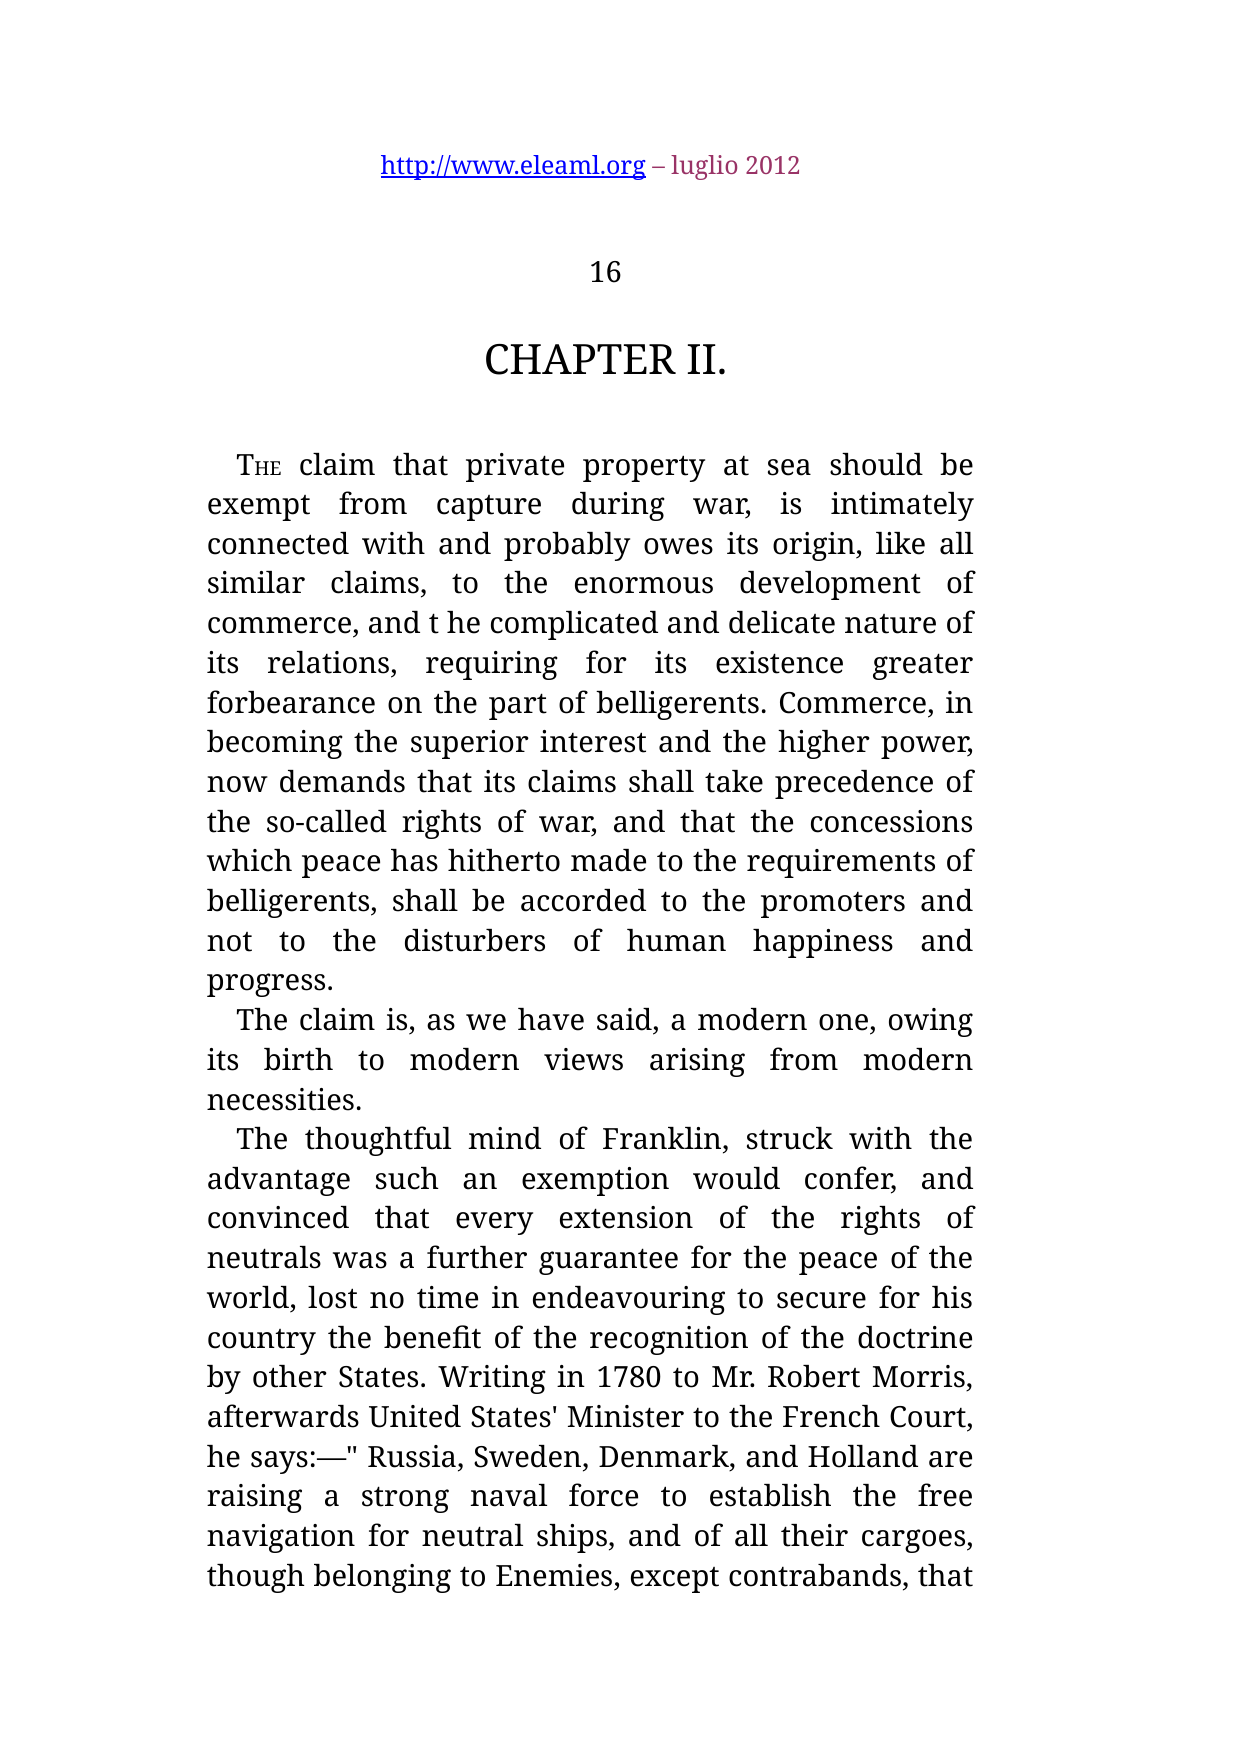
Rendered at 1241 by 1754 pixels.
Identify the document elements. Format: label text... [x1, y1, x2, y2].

text CHAPTER II. [207, 330, 974, 387]
text The claim that private property at sea should be exempt from capture during war, is intimately connected with and probably owes its origin, like all similar claims, to the enormous development of commerce, and t he complicated and delicate nature of its relations, requiring for its existence greater forbearance on the part of belligerents. Commerce, in becoming the superior interest and the higher power, now demands that its claims shall take precedence of the so-called rights of war, and that the concessions which peace has hitherto made to the requirements of belligerents, shall be accorded to the promoters and not to the disturbers of human happiness and progress. [207, 444, 974, 999]
text The claim is, as we have said, a modern one, owing its birth to modern views arising from modern necessities. [207, 999, 974, 1118]
text 16 [207, 251, 974, 291]
text The thoughtful mind of Franklin, struck with the advantage such an exemption would confer, and convinced that every extension of the rights of neutrals was a further guarantee for the peace of the world, lost no time in endeavouring to secure for his country the benefit of the recognition of the doctrine by other States. Writing in 1780 to Mr. Robert Morris, afterwards United States' Minister to the French Court, he says:—" Russia, Sweden, Denmark, and Holland are raising a strong naval force to establish the free navigation for neutral ships, and of all their cargoes, though belonging to Enemies, except contrabands, that [207, 1118, 974, 1595]
